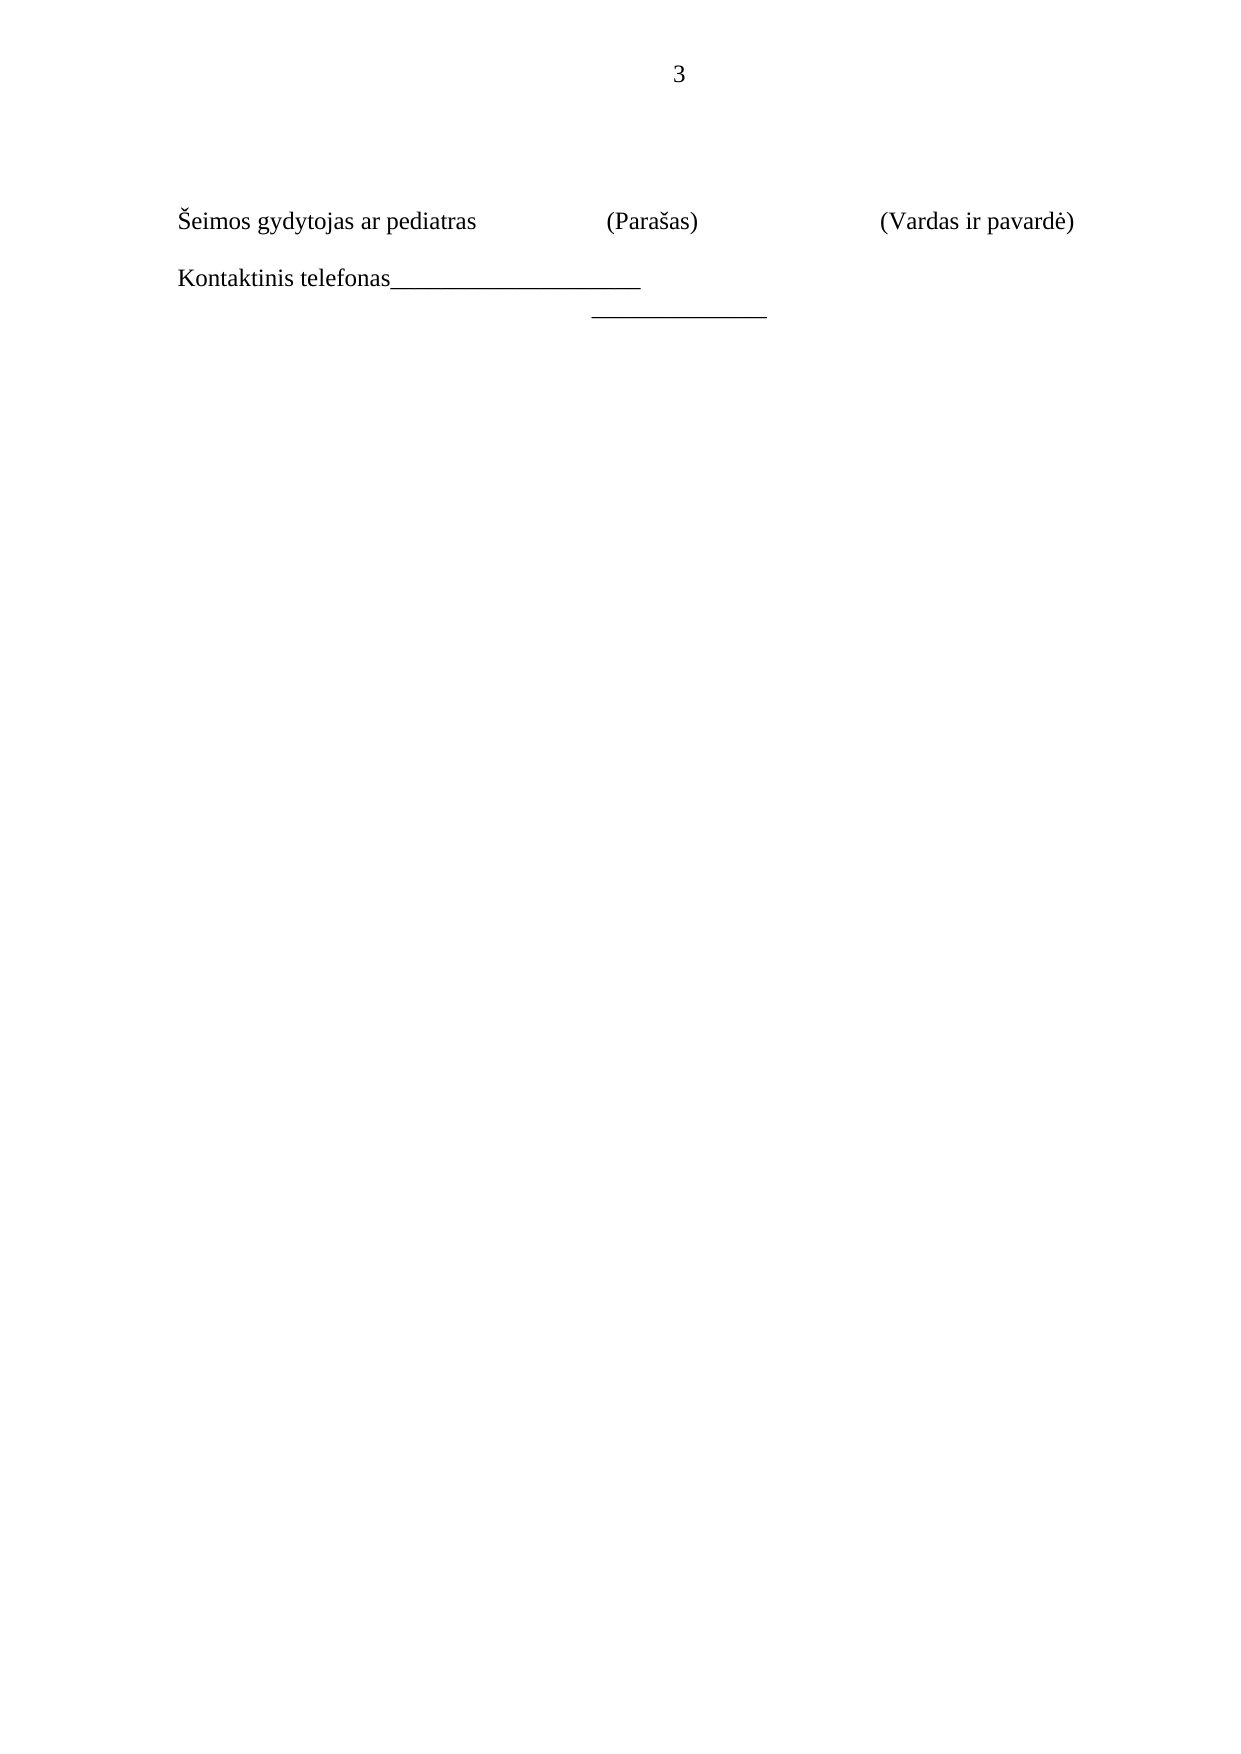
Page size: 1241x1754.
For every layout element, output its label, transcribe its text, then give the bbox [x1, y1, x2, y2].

text Šeimos gydytojas ar pediatras (Parašas) (Vardas ir pavardė) [177, 206, 1181, 235]
text ______________ [177, 292, 1181, 321]
text Kontaktinis telefonas____________________ [177, 263, 1181, 292]
